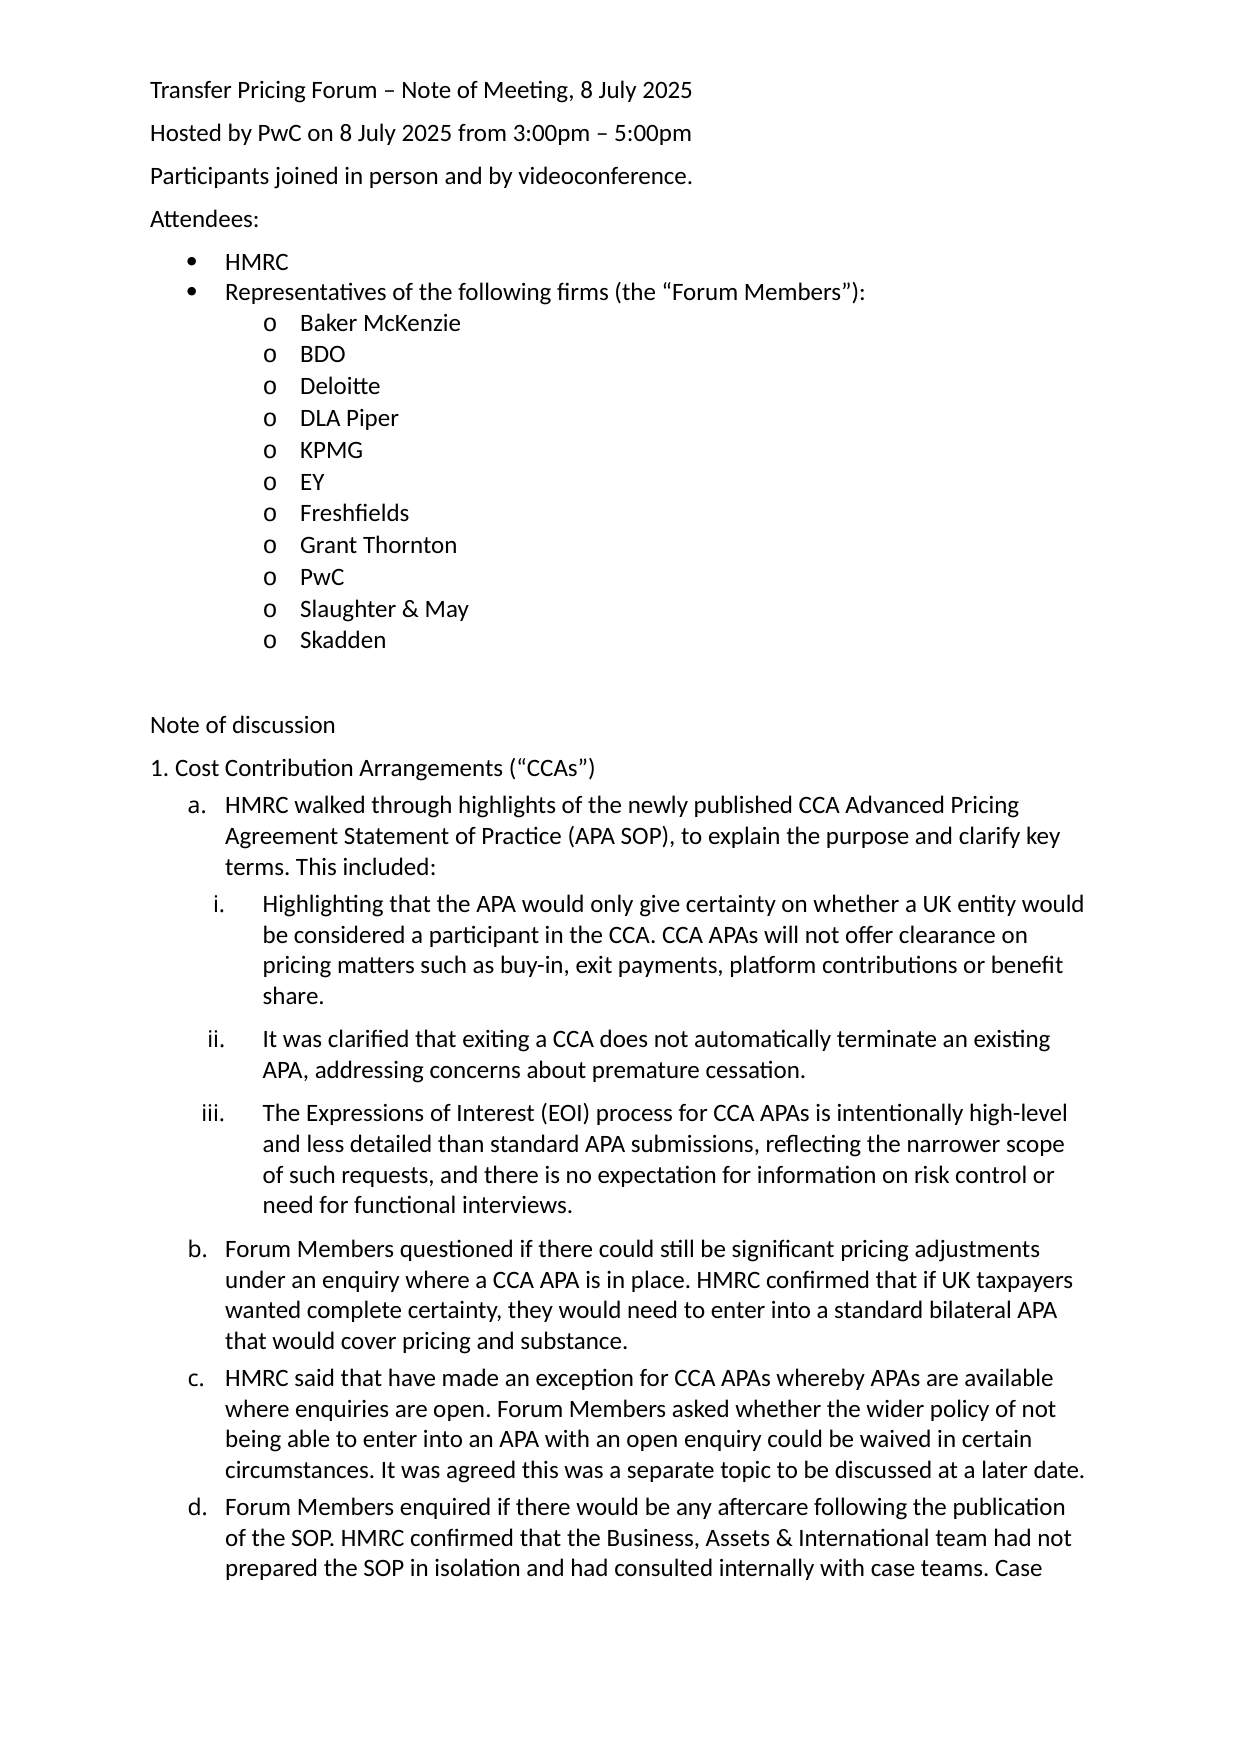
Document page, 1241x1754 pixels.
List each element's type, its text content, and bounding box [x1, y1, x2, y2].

list DLA Piper [262, 402, 1090, 434]
list Freshfields [262, 497, 1090, 529]
text Attendees: [150, 203, 1090, 233]
list Highlighting that the APA would only give certainty on whether a UK entity would be considered a participant in the CCA. CCA APAs will not offer clearance on pricing matters such as buy-in, exit payments, platform contributions or benefit share. [225, 888, 1090, 1011]
list EY [262, 466, 1090, 497]
list Baker McKenzie [262, 307, 1090, 339]
text Hosted by PwC on 8 July 2025 from 3:00pm – 5:00pm [150, 117, 1090, 147]
list BDO [262, 339, 1090, 370]
text Note of discussion [150, 709, 1090, 740]
list It was clarified that exiting a CCA does not automatically terminate an existing APA, addressing concerns about premature cessation. [225, 1023, 1090, 1085]
list HMRC walked through highlights of the newly published CCA Advanced Pricing Agreement Statement of Practice (APA SOP), to explain the purpose and clarify key terms. This included: [187, 789, 1090, 881]
list Representatives of the following firms (the “Forum Members”): [187, 276, 1090, 307]
list Deloitte [262, 370, 1090, 402]
text Transfer Pricing Forum – Note of Meeting, 8 July 2025 [150, 74, 1090, 104]
list PwC [262, 561, 1090, 593]
list Forum Members questioned if there could still be significant pricing adjustments under an enquiry where a CCA APA is in place. HMRC confirmed that if UK taxpayers wanted complete certainty, they would need to enter into a standard bilateral APA that would cover pricing and substance. [187, 1233, 1090, 1355]
list Skadden [262, 624, 1090, 656]
list The Expressions of Interest (EOI) process for CCA APAs is intentionally high-level and less detailed than standard APA submissions, reflecting the narrower scope of such requests, and there is no expectation for information on risk control or need for functional interviews. [225, 1097, 1090, 1220]
list Grant Thornton [262, 529, 1090, 561]
text Participants joined in person and by videoconference. [150, 160, 1090, 190]
list HMRC said that have made an exception for CCA APAs whereby APAs are available where enquiries are open. Forum Members asked whether the wider policy of not being able to enter into an APA with an open enquiry could be waived in certain circumstances. It was agreed this was a separate topic to be discussed at a later date. [187, 1362, 1090, 1484]
list Slaughter & May [262, 593, 1090, 624]
list Forum Members enquired if there would be any aftercare following the publication of the SOP. HMRC confirmed that the Business, Assets & International team had not prepared the SOP in isolation and had consulted internally with case teams. Case [187, 1491, 1090, 1583]
list Cost Contribution Arrangements (“CCAs”) [150, 752, 1090, 783]
list KPMG [262, 434, 1090, 466]
list HMRC [187, 246, 1090, 276]
